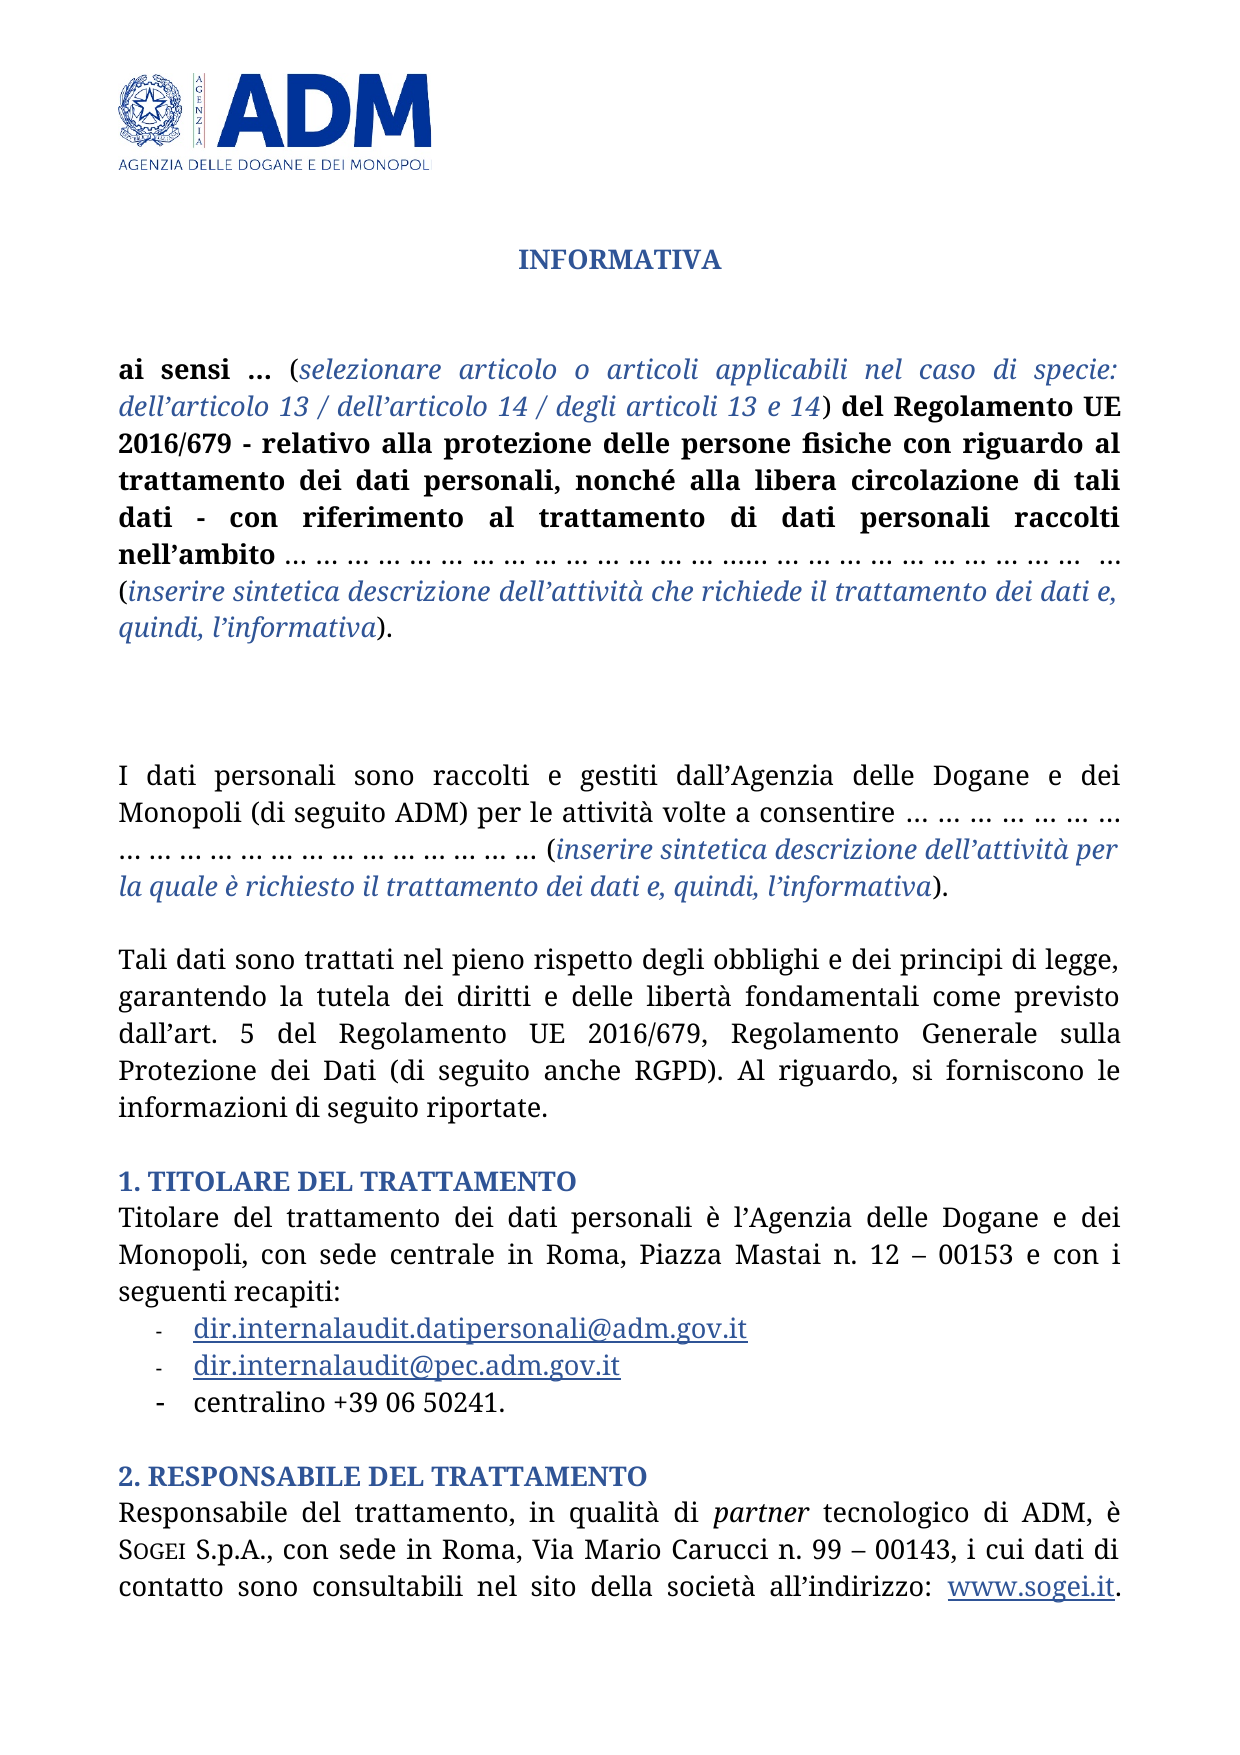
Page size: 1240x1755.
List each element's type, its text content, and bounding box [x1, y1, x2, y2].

list TITOLARE DEL TRATTAMENTO [118, 1162, 1121, 1199]
list RESPONSABILE DEL TRATTAMENTO [118, 1457, 1121, 1494]
text Titolare del trattamento dei dati personali è l’Agenzia delle Dogane e dei Monopoli, con sede centrale in Roma, Piazza Mastai n. 12 – 00153 e con i seguenti recapiti: [118, 1199, 1121, 1309]
text Informativa [118, 240, 1121, 277]
list centralino +39 06 50241. [156, 1383, 1121, 1420]
text Responsabile del trattamento, in qualità di partner tecnologico di ADM, è Sogei S.p.A., con sede in Roma, Via Mario Carucci n. 99 – 00143, i cui dati di contatto sono consultabili nel sito della società all’indirizzo: www.sogei.it. [118, 1494, 1121, 1604]
list dir.internalaudit.datipersonali@adm.gov.it [156, 1309, 1121, 1346]
text ai sensi … (selezionare articolo o articoli applicabili nel caso di specie: dell’articolo 13 / dell’articolo 14 / degli articoli 13 e 14) del Regolamento UE 2016/679 - relativo alla protezione delle persone fisiche con riguardo al trattamento dei dati personali, nonché alla libera circolazione di tali dati - con riferimento al trattamento di dati personali raccolti nell’ambito … … … … … … … … … … … … … … …… … … … … … … … … … … … (inserire sintetica descrizione dell’attività che richiede il trattamento dei dati e, quindi, l’informativa). [118, 351, 1121, 646]
text I dati personali sono raccolti e gestiti dall’Agenzia delle Dogane e dei Monopoli (di seguito ADM) per le attività volte a consentire … … … … … … … … … … … … … … … … … … … … … (inserire sintetica descrizione dell’attività per la quale è richiesto il trattamento dei dati e, quindi, l’informativa). [118, 756, 1121, 904]
list dir.internalaudit@pec.adm.gov.it [156, 1346, 1121, 1383]
text Tali dati sono trattati nel pieno rispetto degli obblighi e dei principi di legge, garantendo la tutela dei diritti e delle libertà fondamentali come previsto dall’art. 5 del Regolamento UE 2016/679, Regolamento Generale sulla Protezione dei Dati (di seguito anche RGPD). Al riguardo, si forniscono le informazioni di seguito riportate. [118, 941, 1121, 1125]
